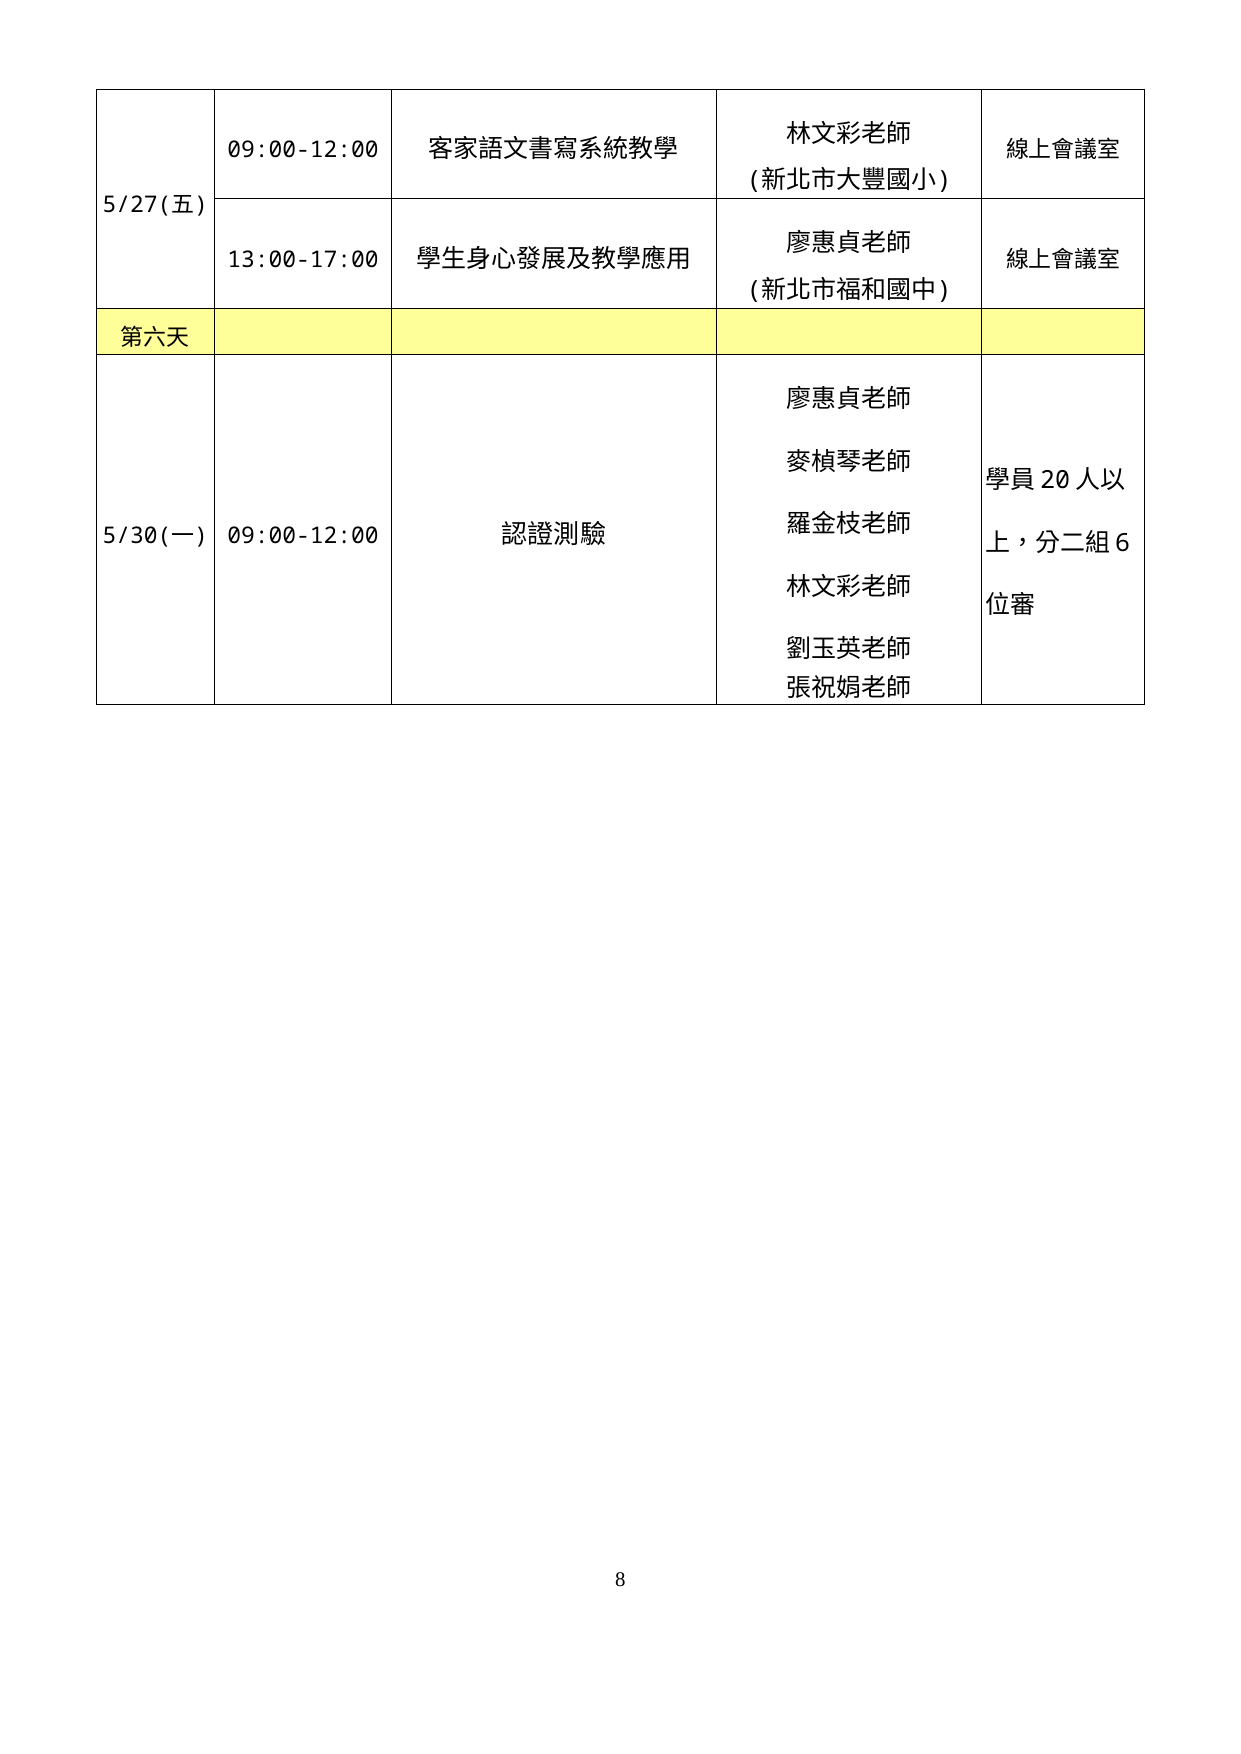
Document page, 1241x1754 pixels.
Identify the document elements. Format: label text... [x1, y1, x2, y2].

table_cell 線上會議室 [982, 90, 1144, 198]
table_cell 客家語文書寫系統教學 [392, 90, 716, 198]
table_cell 認證測驗 [392, 355, 716, 704]
table_cell 廖惠貞老師 (新北市福和國中) [717, 199, 981, 307]
table_cell 林文彩老師 (新北市大豐國小) [717, 90, 981, 198]
table_cell 學員20人以上，分二組6位審 [982, 355, 1144, 704]
table_cell 線上會議室 [982, 199, 1144, 307]
table_cell 09:00-12:00 [215, 355, 391, 704]
table_cell 5/30(一) [97, 355, 214, 704]
table_cell 09:00-12:00 [215, 90, 391, 198]
table_cell 5/27(五) [97, 90, 214, 307]
table_cell 第六天 [97, 309, 214, 354]
table_cell [392, 309, 716, 354]
table_cell 13:00-17:00 [215, 199, 391, 307]
table_cell 學生身心發展及教學應用 [392, 199, 716, 307]
table_cell [215, 309, 391, 354]
table_cell [982, 309, 1144, 354]
table_cell 廖惠貞老師 麥楨琴老師 羅金枝老師 林文彩老師 劉玉英老師 張祝娟老師 [717, 355, 981, 704]
table_cell [717, 309, 981, 354]
